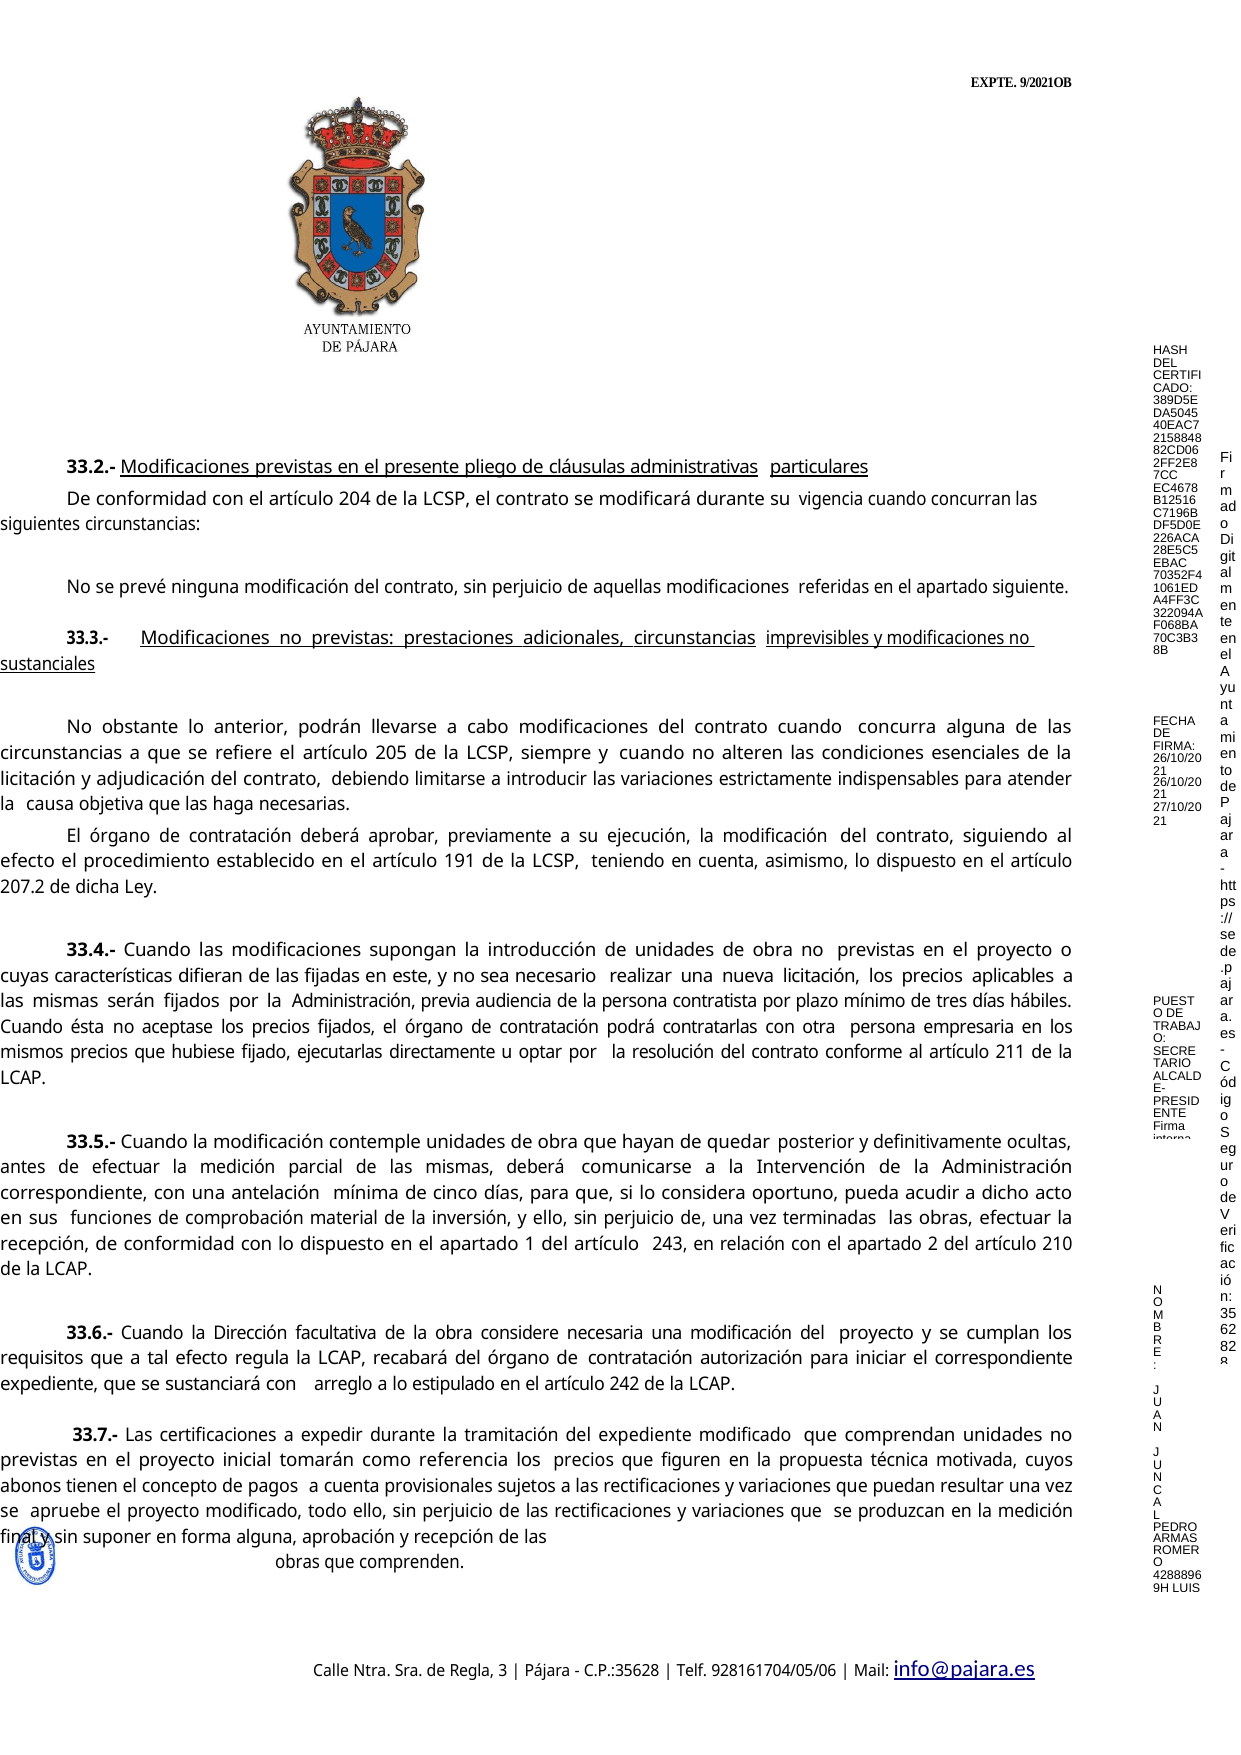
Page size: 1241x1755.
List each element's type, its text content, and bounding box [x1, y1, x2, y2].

text 33.2.- Modificaciones previstas en el presente pliego de cláusulas administrativas particulares [0, 453, 1069, 479]
text 33.7.- Las certificaciones a expedir durante la tramitación del expediente modificado que comprendan unidades no previstas en el proyecto inicial tomarán como referencia los precios que figuren en la propuesta técnica motivada, cuyos abonos tienen el concepto de pagos a cuenta provisionales sujetos a las rectificaciones y variaciones que puedan resultar una vez se apruebe el proyecto modificado, todo ello, sin perjuicio de las rectificaciones y variaciones que se produzcan en la medición final y sin suponer en forma alguna, aprobación y recepción de las [0, 1421, 1073, 1549]
text 26/10/2021 [1153, 777, 1205, 801]
text No se prevé ninguna modificación del contrato, sin perjuicio de aquellas modificaciones referidas en el apartado siguiente. [0, 573, 1069, 599]
text PEDRO ARMAS ROMERO [1153, 1522, 1205, 1568]
text 33.4.- Cuando las modificaciones supongan la introducción de unidades de obra no previstas en el proyecto o cuyas características difieran de las fijadas en este, y no sea necesario realizar una nueva licitación, los precios aplicables a las mismas serán fijados por la Administración, previa audiencia de la persona contratista por plazo mínimo de tres días hábiles. Cuando ésta no aceptase los precios fijados, el órgano de contratación podrá contratarlas con otra persona empresaria en los mismos precios que hubiese fijado, ejecutarlas directamente u optar por la resolución del contrato conforme al artículo 211 de la LCAP. [0, 937, 1073, 1090]
text HASH DEL CERTIFICADO: 389D5EDA504540EAC7215884882CD062FF2E87CC EC4678B12516C7196BDF5D0E226ACA28E5C5EBAC 70352F41061EDA4FF3C322094AF068BA70C3B38B [1153, 344, 1203, 654]
text Firmado Digitalmente en el Ayuntamiento de Pajara - https://sede.pajara.es - Código Seguro de Verificación: 3562828F3E6A5EFF986A409C [1220, 449, 1237, 1364]
text No obstante lo anterior, podrán llevarse a cabo modificaciones del contrato cuando concurra alguna de las circunstancias a que se refiere el artículo 205 de la LCSP, siempre y cuando no alteren las condiciones esenciales de la licitación y adjudicación del contrato, debiendo limitarse a introducir las variaciones estrictamente indispensables para atender la causa objetiva que las haga necesarias. [0, 714, 1073, 816]
text PUESTO DE TRABAJO: SECRETARIO ALCALDE-PRESIDENTE [1153, 995, 1203, 1120]
text 33.3.- Modificaciones no previstas: prestaciones adicionales, circunstancias imprevisibles y modificaciones no sustanciales [0, 624, 1069, 675]
text 33.6.- Cuando la Dirección facultativa de la obra considere necesaria una modificación del proyecto y se cumplan los requisitos que a tal efecto regula la LCAP, recabará del órgano de contratación autorización para iniciar el correspondiente expediente, que se sustanciará con arreglo a lo estipulado en el artículo 242 de la LCAP. [0, 1319, 1073, 1396]
text 27/10/2021 [1153, 801, 1205, 827]
text 33.5.- Cuando la modificación contemple unidades de obra que hayan de quedar posterior y definitivamente ocultas, antes de efectuar la medición parcial de las mismas, deberá comunicarse a la Intervención de la Administración correspondiente, con una antelación mínima de cinco días, para que, si lo considera oportuno, pueda acudir a dicho acto en sus funciones de comprobación material de la inversión, y ello, sin perjuicio de, una vez terminadas las obras, efectuar la recepción, de conformidad con lo dispuesto en el apartado 1 del artículo 243, en relación con el apartado 2 del artículo 210 de la LCAP. [0, 1128, 1072, 1281]
text De conformidad con el artículo 204 de la LCSP, el contrato se modificará durante su vigencia cuando concurran las siguientes circunstancias: [0, 485, 1069, 536]
text El órgano de contratación deberá aprobar, previamente a su ejecución, la modificación del contrato, siguiendo al efecto el procedimiento establecido en el artículo 191 de la LCSP, teniendo en cuenta, asimismo, lo dispuesto en el artículo 207.2 de dicha Ley. [0, 822, 1073, 899]
text Firma interna [1153, 1120, 1205, 1139]
text FECHA DE FIRMA: 26/10/2021 [1153, 715, 1203, 777]
text 42888969H LUIS FIDEL RODRIGUEZ (R: B76140953) [1153, 1568, 1205, 1592]
